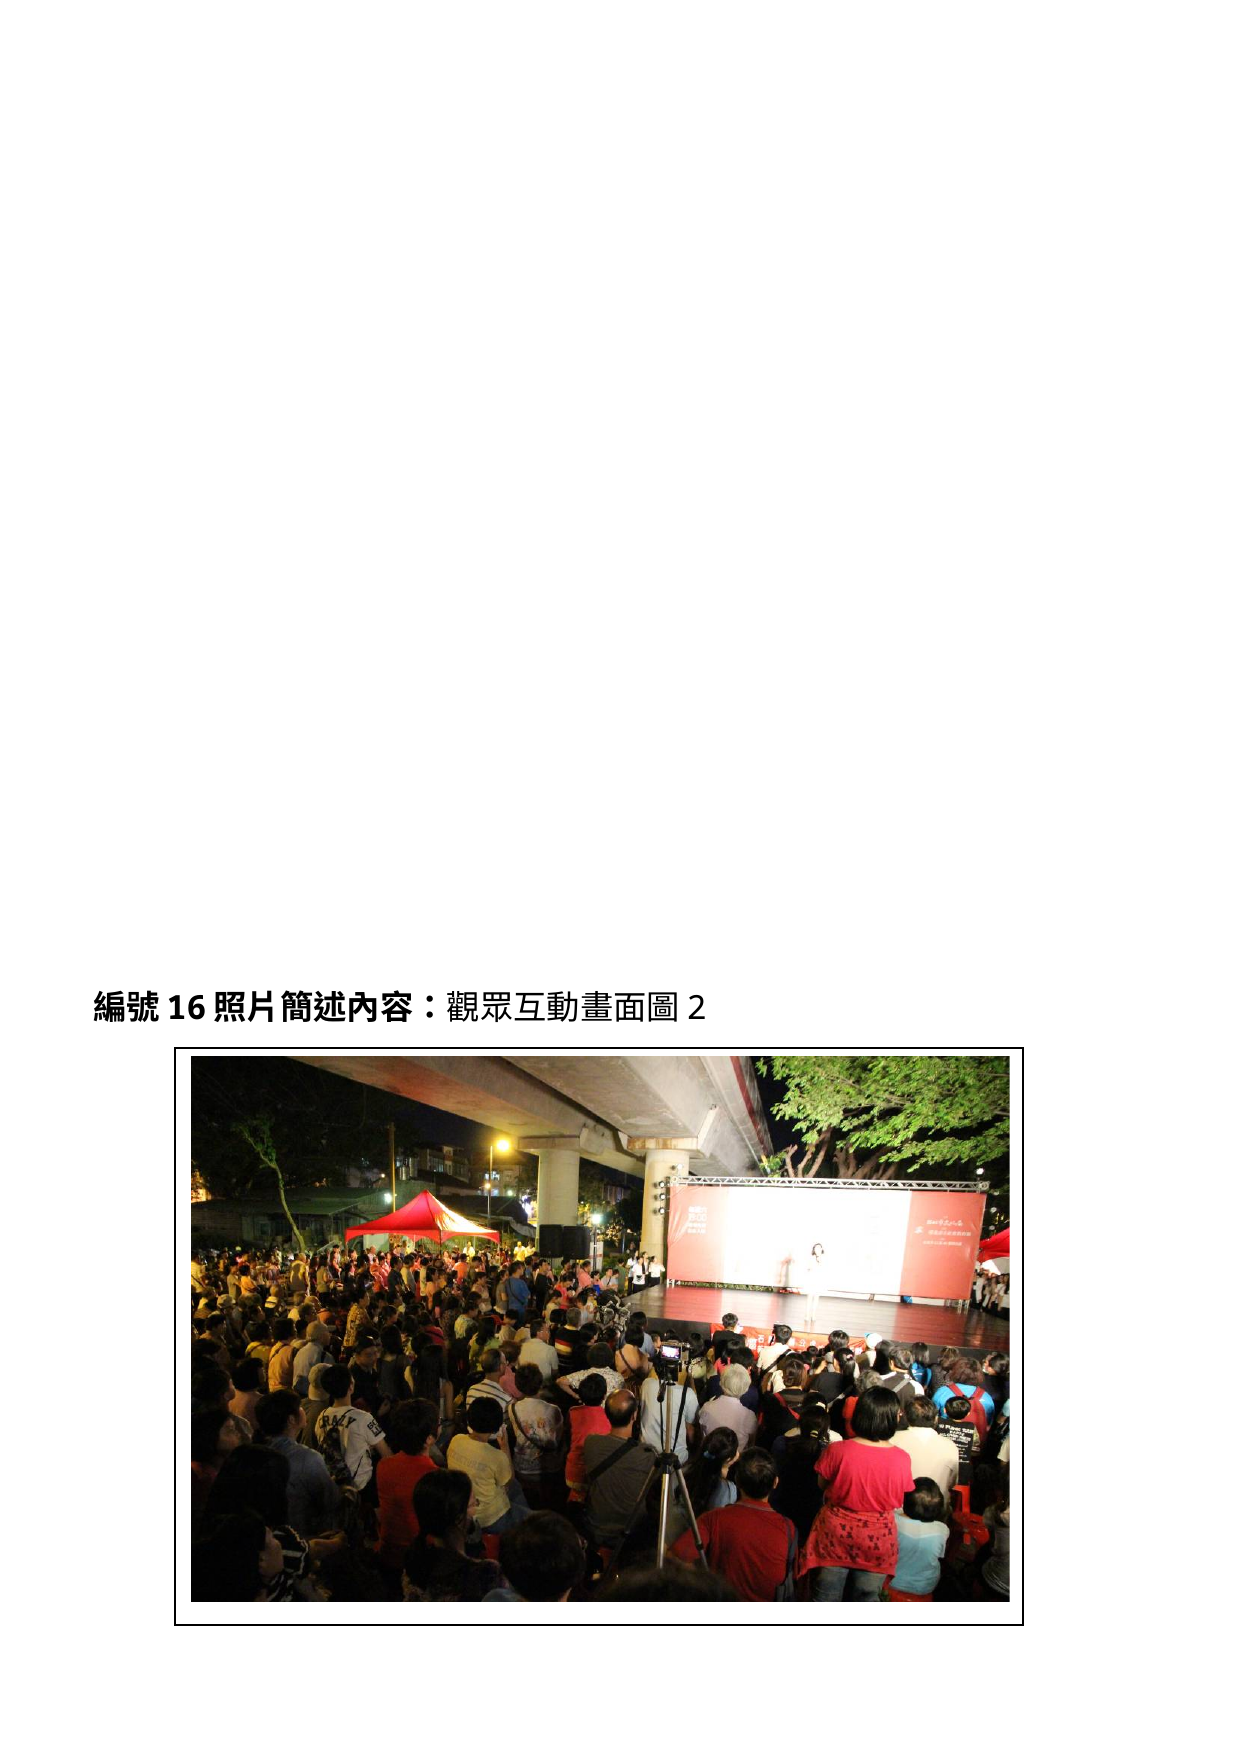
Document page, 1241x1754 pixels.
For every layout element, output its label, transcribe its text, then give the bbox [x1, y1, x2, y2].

text 編號16照片簡述內容：觀眾互動畫面圖2 [93, 964, 1122, 1026]
